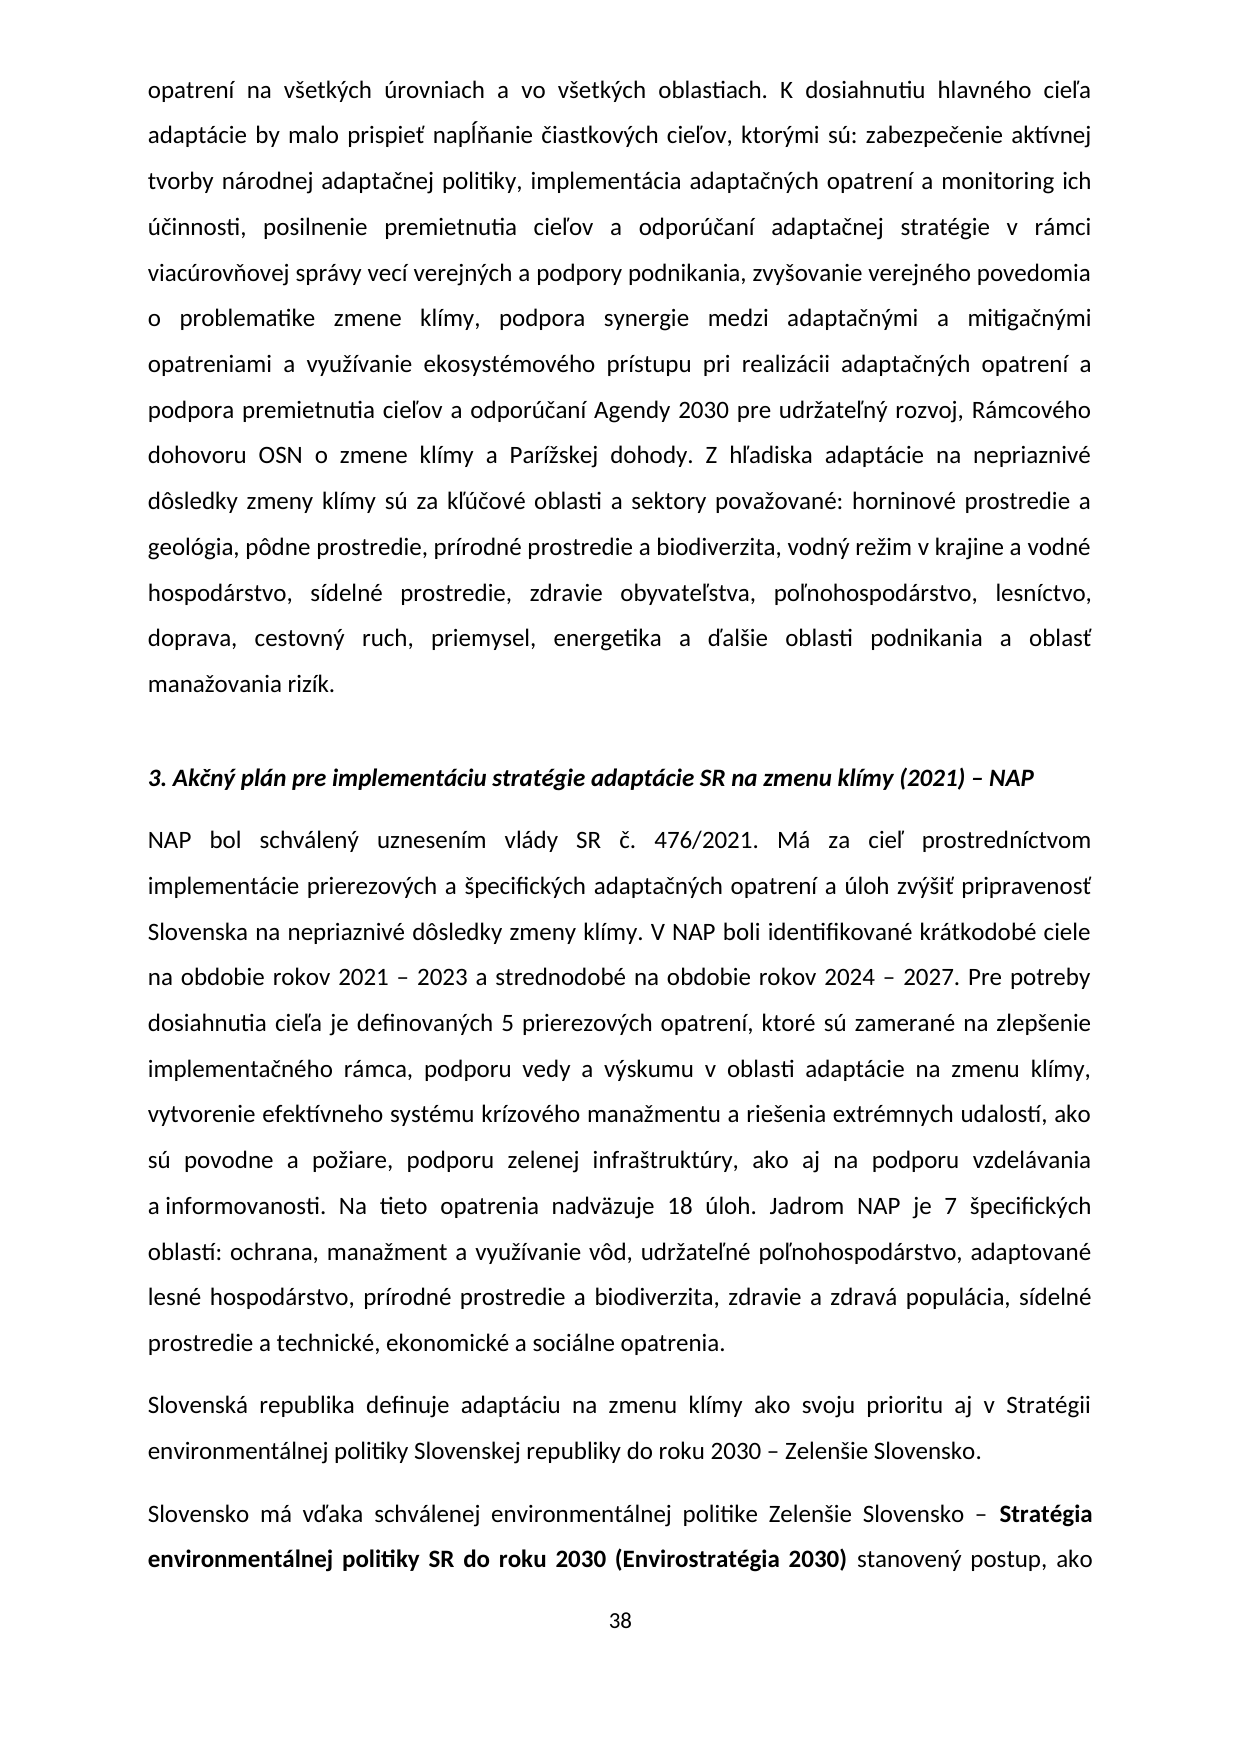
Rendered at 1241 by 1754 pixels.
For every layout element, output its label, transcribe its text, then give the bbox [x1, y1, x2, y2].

text opatrení na všetkých úrovniach a vo všetkých oblastiach. K dosiahnutiu hlavného cieľa adaptácie by malo prispieť napĺňanie čiastkových cieľov, ktorými sú: zabezpečenie aktívnej tvorby národnej adaptačnej politiky, implementácia adaptačných opatrení a monitoring ich účinnosti, posilnenie premietnutia cieľov a odporúčaní adaptačnej stratégie v rámci viacúrovňovej správy vecí verejných a podpory podnikania, zvyšovanie verejného povedomia o problematike zmene klímy, podpora synergie medzi adaptačnými a mitigačnými opatreniami a využívanie ekosystémového prístupu pri realizácii adaptačných opatrení a podpora premietnutia cieľov a odporúčaní Agendy 2030 pre udržateľný rozvoj, Rámcového dohovoru OSN o zmene klímy a Parížskej dohody. Z hľadiska adaptácie na nepriaznivé dôsledky zmeny klímy sú za kľúčové oblasti a sektory považované: horninové prostredie a geológia, pôdne prostredie, prírodné prostredie a biodiverzita, vodný režim v krajine a vodné hospodárstvo, sídelné prostredie, zdravie obyvateľstva, poľnohospodárstvo, lesníctvo, doprava, cestovný ruch, priemysel, energetika a ďalšie oblasti podnikania a oblasť manažovania rizík. [148, 74, 1093, 699]
text 3. Akčný plán pre implementáciu stratégie adaptácie SR na zmenu klímy (2021) – NAP [148, 762, 1093, 792]
text Slovensko má vďaka schválenej environmentálnej politike Zelenšie Slovensko – Stratégia environmentálnej politiky SR do roku 2030 (Envirostratégia 2030) stanovený postup, ako [148, 1498, 1093, 1574]
text NAP bol schválený uznesením vlády SR č. 476/2021. Má za cieľ prostredníctvom implementácie prierezových a špecifických adaptačných opatrení a úloh zvýšiť pripravenosť Slovenska na nepriaznivé dôsledky zmeny klímy. V NAP boli identifikované krátkodobé ciele na obdobie rokov 2021 – 2023 a strednodobé na obdobie rokov 2024 – 2027. Pre potreby dosiahnutia cieľa je definovaných 5 prierezových opatrení, ktoré sú zamerané na zlepšenie implementačného rámca, podporu vedy a výskumu v oblasti adaptácie na zmenu klímy, vytvorenie efektívneho systému krízového manažmentu a riešenia extrémnych udalostí, ako sú povodne a požiare, podporu zelenej infraštruktúry, ako aj na podporu vzdelávania a informovanosti. Na tieto opatrenia nadväzuje 18 úloh. Jadrom NAP je 7 špecifických oblastí: ochrana, manažment a využívanie vôd, udržateľné poľnohospodárstvo, adaptované lesné hospodárstvo, prírodné prostredie a biodiverzita, zdravie a zdravá populácia, sídelné prostredie a technické, ekonomické a sociálne opatrenia. [148, 824, 1093, 1358]
text Slovenská republika definuje adaptáciu na zmenu klímy ako svoju prioritu aj v Stratégii environmentálnej politiky Slovenskej republiky do roku 2030 – Zelenšie Slovensko. [148, 1390, 1093, 1466]
